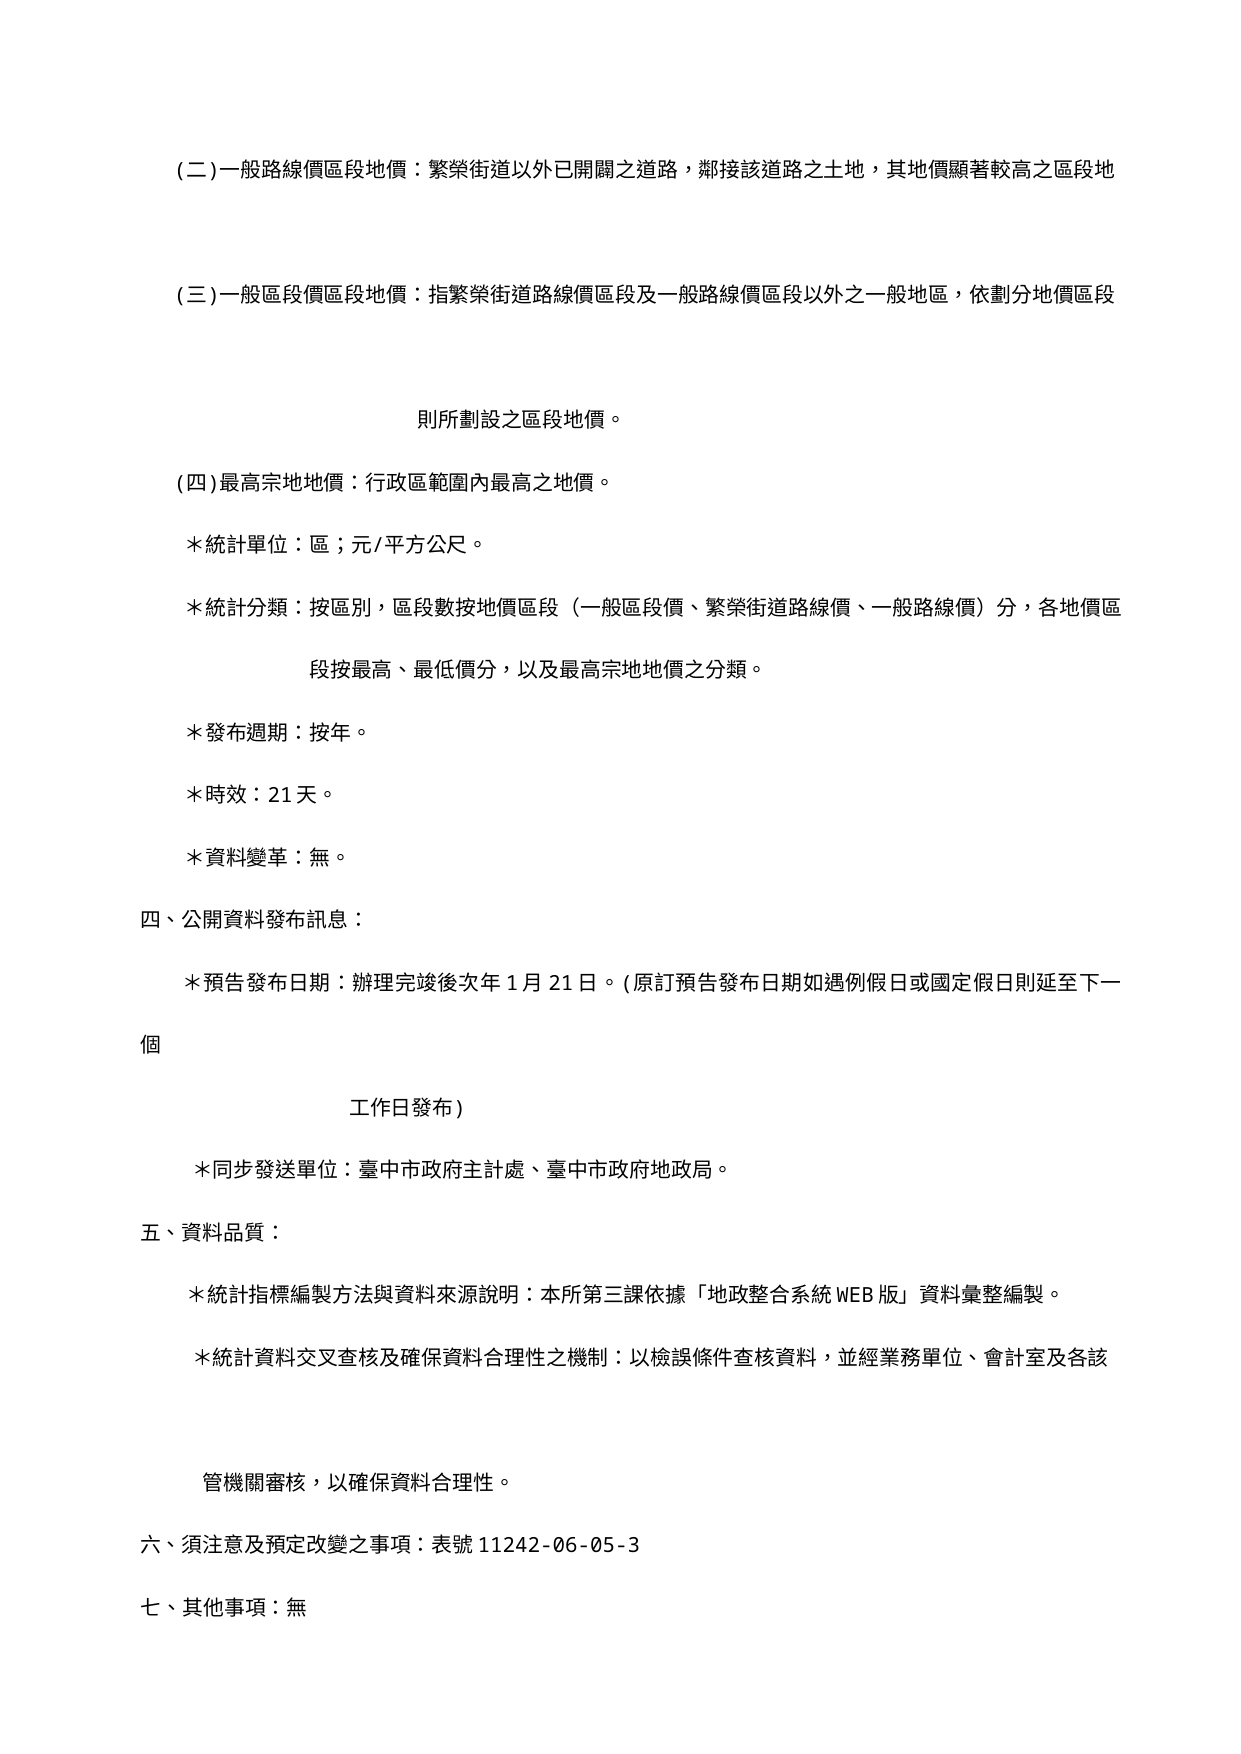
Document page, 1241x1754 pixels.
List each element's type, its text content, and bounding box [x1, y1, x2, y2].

table_cell 六、須注意及預定改變之事項：表號11242-06-05-3 [129, 1502, 1133, 1564]
table_cell 四、公開資料發布訊息： ＊預告發布日期：辦理完竣後次年1月21日。(原訂預告發布日期如遇例假日或國定假日則延至下一個 工作日發布) ＊同步發送單位：臺中市政府主計處、臺中市政府地政局。 [129, 877, 1133, 1189]
table_cell [129, 502, 174, 877]
table_cell 七、其他事項：無 [129, 1565, 1133, 1627]
table_cell [129, 127, 174, 502]
table_cell 五、資料品質： ＊統計指標編製方法與資料來源說明：本所第三課依據「地政整合系統WEB版」資料彙整編製。 ＊統計資料交叉查核及確保資料合理性之機制：以檢誤條件查核資料，並經業務單位、會計室及各該主 管機關審核，以確保資料合理性。 [129, 1190, 1133, 1502]
table_cell ＊統計單位：區；元/平方公尺。 ＊統計分類：按區別，區段數按地價區段（一般區段價、繁榮街道路線價、一般路線價）分，各地價區 段按最高、最低價分，以及最高宗地地價之分類。 ＊發布週期：按年。 ＊時效：21天。 ＊資料變革：無。 [174, 502, 1133, 877]
table_cell (一)繁榮街道路線價區段地價：已開闢道路及其二側或一側帶狀土地，其地價與一般地價區段之地價有顯 著差異者，具有顯著商業活動之繁榮地區，依當地發展及地價高低情形， 所劃設之繁榮街道路線價區段地價。 (二)一般路線價區段地價：繁榮街道以外已開闢之道路，鄰接該道路之土地，其地價顯著較高之區段地價。 (三)一般區段價區段地價：指繁榮街道路線價區段及一般路線價區段以外之一般地區，依劃分地價區段原 則所劃設之區段地價。 (四)最高宗地地價：行政區範圍內最高之地價。 [174, 127, 1133, 502]
